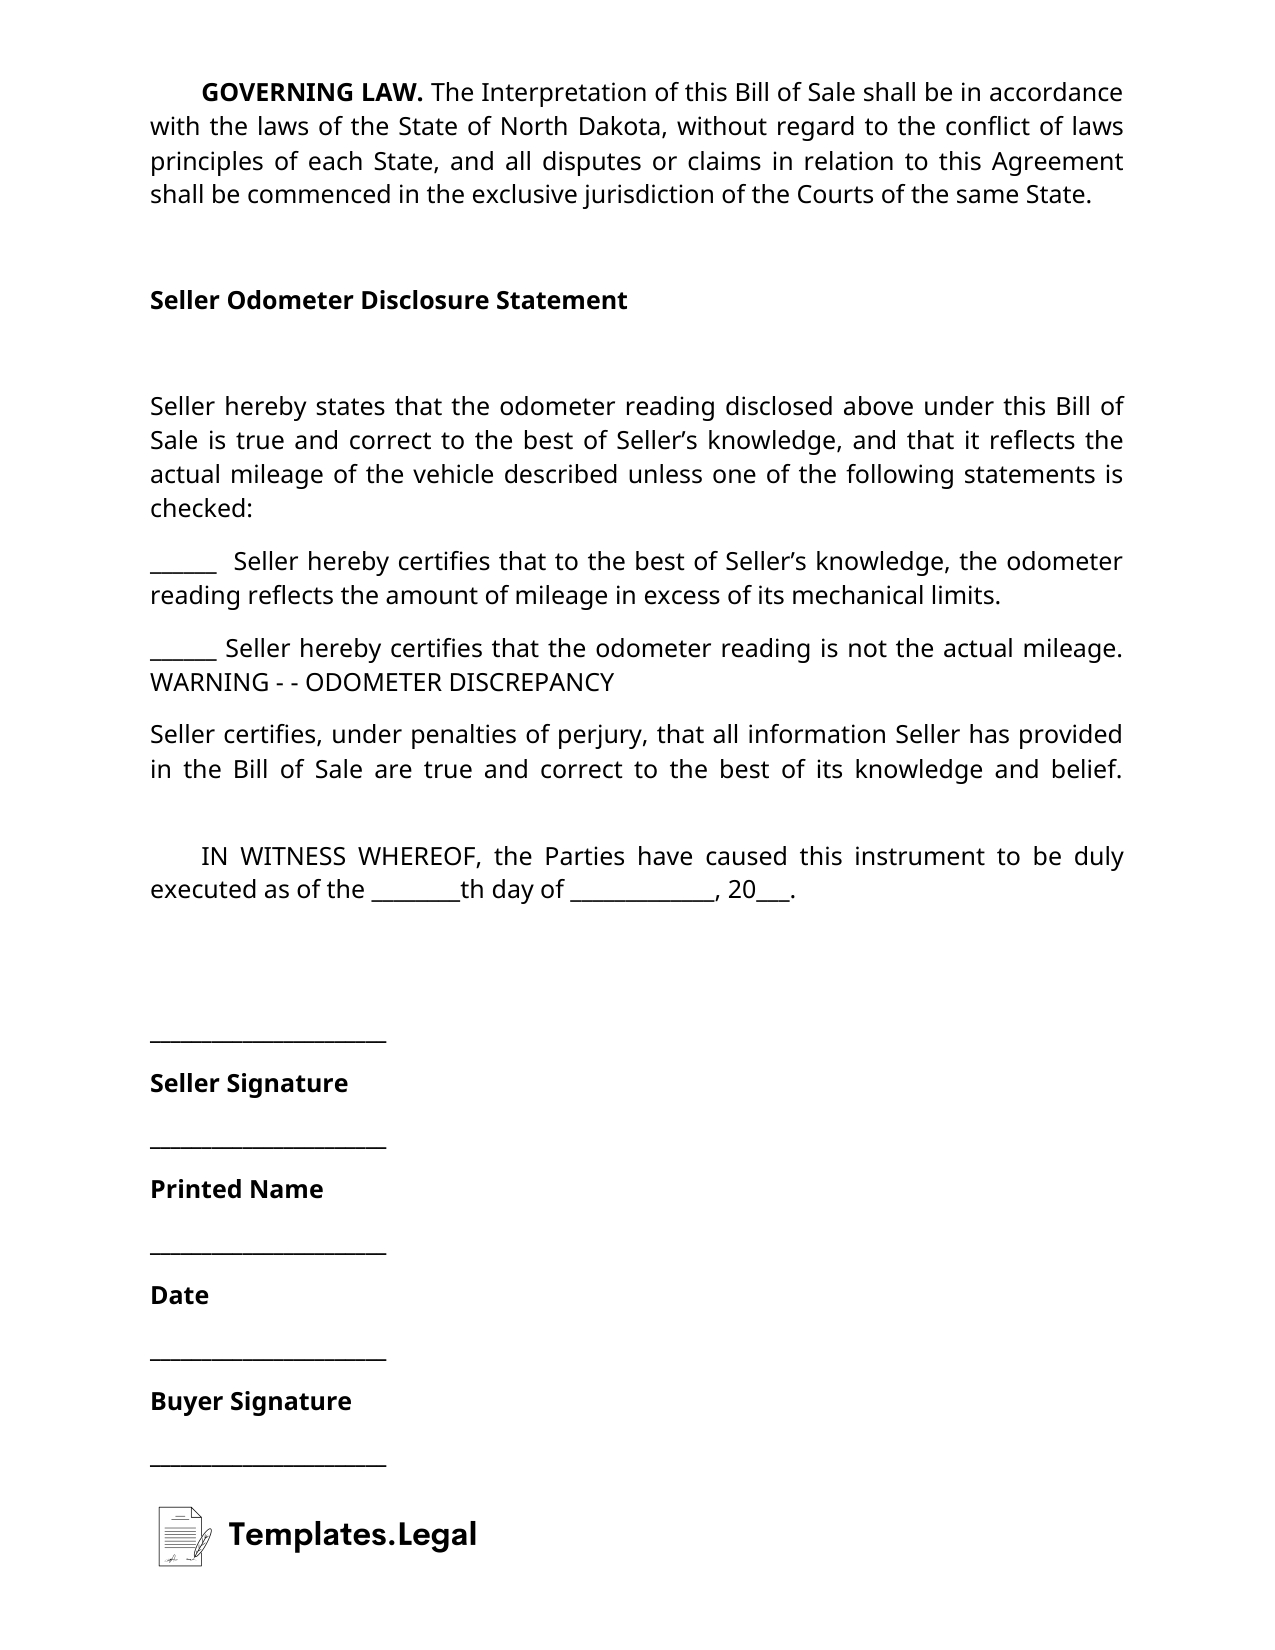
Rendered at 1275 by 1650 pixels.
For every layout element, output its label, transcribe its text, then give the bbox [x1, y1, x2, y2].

text Date [150, 1277, 1125, 1311]
text _______________________ [150, 1330, 1125, 1364]
text Seller certifies, under penalties of perjury, that all information Seller has provided in the Bill of Sale are true and correct to the best of its knowledge and belief. [150, 717, 1125, 819]
text _______________________ [150, 1436, 1125, 1471]
text _______________________ [150, 1224, 1125, 1258]
text Seller Signature [150, 1065, 1125, 1099]
text ______ Seller hereby certifies that to the best of Seller’s knowledge, the odometer reading reflects the amount of mileage in excess of its mechanical limits. [150, 543, 1125, 612]
text _______________________ [150, 1118, 1125, 1152]
text Seller hereby states that the odometer reading disclosed above under this Bill of Sale is true and correct to the best of Seller’s knowledge, and that it reflects the actual mileage of the vehicle described unless one of the following statements is checked: [150, 388, 1125, 525]
text GOVERNING LAW. The Interpretation of this Bill of Sale shall be in accordance with the laws of the State of North Dakota, without regard to the conflict of laws principles of each State, and all disputes or claims in relation to this Agreement shall be commenced in the exclusive jurisdiction of the Courts of the same State. [150, 75, 1125, 211]
text ______ Seller hereby certifies that the odometer reading is not the actual mileage. WARNING - - ODOMETER DISCREPANCY [150, 630, 1125, 698]
text Buyer Signature [150, 1383, 1125, 1417]
text IN WITNESS WHEREOF, the Parties have caused this instrument to be duly executed as of the ________th day of _____________, 20___. [150, 838, 1125, 906]
text Printed Name [150, 1171, 1125, 1205]
text _______________________ [150, 1012, 1125, 1046]
text Seller Odometer Disclosure Statement [150, 283, 1125, 317]
